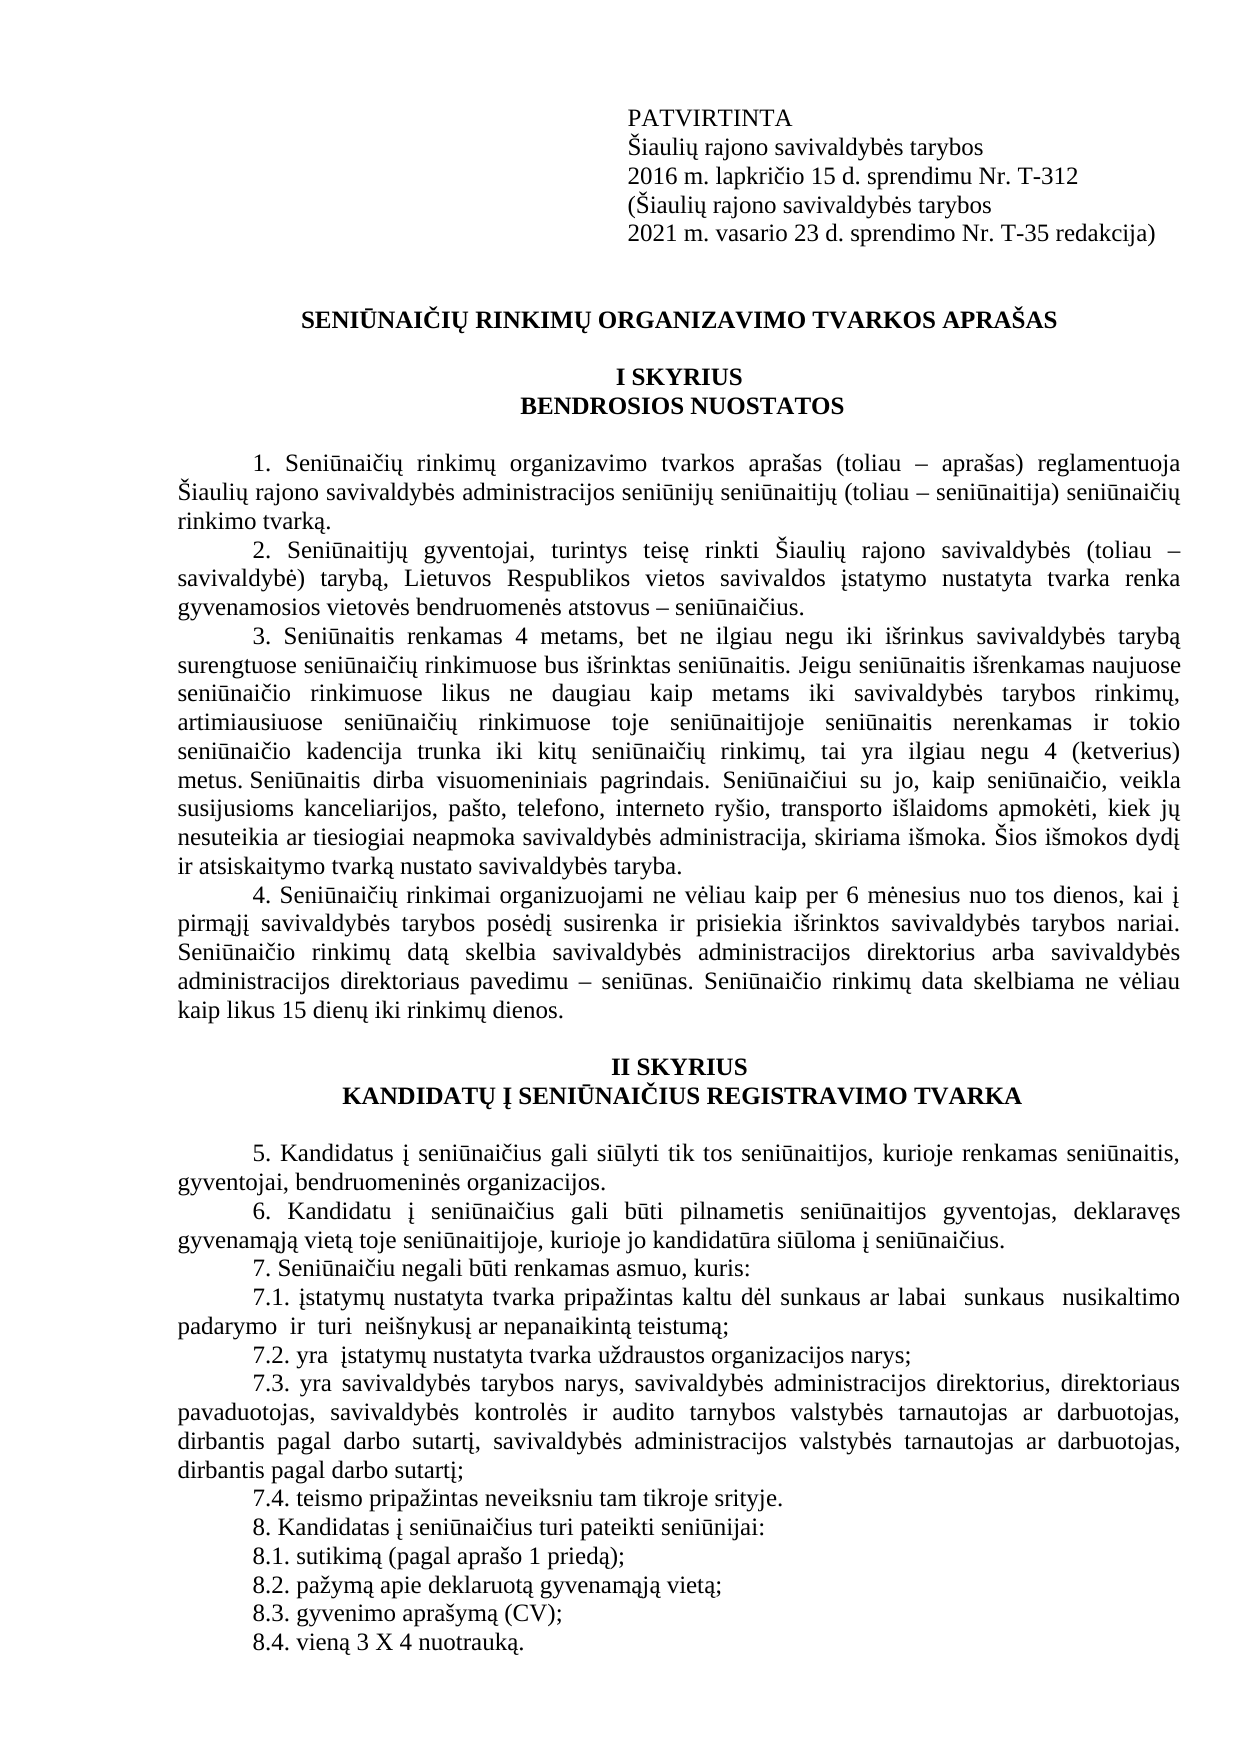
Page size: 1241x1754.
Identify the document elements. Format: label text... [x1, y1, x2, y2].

text 6. Kandidatu į seniūnaičius gali būti pilnametis seniūnaitijos gyventojas, deklaravęs gyvenamąją vietą toje seniūnaitijoje, kurioje jo kandidatūra siūloma į seniūnaičius. [177, 1196, 1181, 1253]
text 2021 m. vasario 23 d. sprendimo Nr. T-35 redakcija) [177, 218, 1181, 247]
text 3. Seniūnaitis renkamas 4 metams, bet ne ilgiau negu iki išrinkus savivaldybės tarybą surengtuose seniūnaičių rinkimuose bus išrinktas seniūnaitis. Jeigu seniūnaitis išrenkamas naujuose seniūnaičio rinkimuose likus ne daugiau kaip metams iki savivaldybės tarybos rinkimų, artimiausiuose seniūnaičių rinkimuose toje seniūnaitijoje seniūnaitis nerenkamas ir tokio seniūnaičio kadencija trunka iki kitų seniūnaičių rinkimų, tai yra ilgiau negu 4 (ketverius) metus. Seniūnaitis dirba visuomeniniais pagrindais. Seniūnaičiui su jo, kaip seniūnaičio, veikla susijusioms kanceliarijos, pašto, telefono, interneto ryšio, transporto išlaidoms apmokėti, kiek jų nesuteikia ar tiesiogiai neapmoka savivaldybės administracija, skiriama išmoka. Šios išmokos dydį ir atsiskaitymo tvarką nustato savivaldybės taryba. [177, 621, 1181, 880]
text 7.2. yra įstatymų nustatyta tvarka uždraustos organizacijos narys; [177, 1340, 1181, 1368]
text 8.3. gyvenimo aprašymą (CV); [177, 1598, 1181, 1627]
text SENIŪNAIČIŲ RINKIMŲ ORGANIZAVIMO TVARKOS APRAŠAS [177, 305, 1181, 333]
text (Šiaulių rajono savivaldybės tarybos [177, 190, 1181, 218]
text 7. Seniūnaičiu negali būti renkamas asmuo, kuris: [177, 1253, 1181, 1282]
text 7.3. yra savivaldybės tarybos narys, savivaldybės administracijos direktorius, direktoriaus pavaduotojas, savivaldybės kontrolės ir audito tarnybos valstybės tarnautojas ar darbuotojas, dirbantis pagal darbo sutartį, savivaldybės administracijos valstybės tarnautojas ar darbuotojas, dirbantis pagal darbo sutartį; [177, 1368, 1181, 1483]
text 7.1. įstatymų nustatyta tvarka pripažintas kaltu dėl sunkaus ar labai sunkaus nusikaltimo padarymo ir turi neišnykusį ar nepanaikintą teistumą; [177, 1282, 1181, 1340]
text Šiaulių rajono savivaldybės tarybos [177, 132, 1181, 161]
text PATVIRTINTA [177, 103, 1181, 132]
text 8.2. pažymą apie deklaruotą gyvenamąją vietą; [177, 1570, 1181, 1598]
text 5. Kandidatus į seniūnaičius gali siūlyti tik tos seniūnaitijos, kurioje renkamas seniūnaitis, gyventojai, bendruomeninės organizacijos. [177, 1138, 1181, 1196]
text KANDIDATŲ Į SENIŪNAIČIUS REGISTRAVIMO TVARKA [177, 1081, 1181, 1110]
text I SKYRIUS [177, 362, 1181, 391]
text 1. Seniūnaičių rinkimų organizavimo tvarkos aprašas (toliau – aprašas) reglamentuoja Šiaulių rajono savivaldybės administracijos seniūnijų seniūnaitijų (toliau – seniūnaitija) seniūnaičių rinkimo tvarką. [177, 448, 1181, 535]
text 2. Seniūnaitijų gyventojai, turintys teisę rinkti Šiaulių rajono savivaldybės (toliau – savivaldybė) tarybą, Lietuvos Respublikos vietos savivaldos įstatymo nustatyta tvarka renka gyvenamosios vietovės bendruomenės atstovus – seniūnaičius. [177, 535, 1181, 621]
text 7.4. teismo pripažintas neveiksniu tam tikroje srityje. [177, 1483, 1181, 1512]
text 2016 m. lapkričio 15 d. sprendimu Nr. T-312 [177, 161, 1181, 190]
text 8.4. vieną 3 X 4 nuotrauką. [177, 1627, 1181, 1656]
text II SKYRIUS [177, 1052, 1181, 1081]
text 4. Seniūnaičių rinkimai organizuojami ne vėliau kaip per 6 mėnesius nuo tos dienos, kai į pirmąjį savivaldybės tarybos posėdį susirenka ir prisiekia išrinktos savivaldybės tarybos nariai. Seniūnaičio rinkimų datą skelbia savivaldybės administracijos direktorius arba savivaldybės administracijos direktoriaus pavedimu – seniūnas. Seniūnaičio rinkimų data skelbiama ne vėliau kaip likus 15 dienų iki rinkimų dienos. [177, 880, 1181, 1023]
text 8. Kandidatas į seniūnaičius turi pateikti seniūnijai: [177, 1512, 1181, 1541]
text BENDROSIOS NUOSTATOS [177, 391, 1181, 420]
text 8.1. sutikimą (pagal aprašo 1 priedą); [177, 1541, 1181, 1570]
